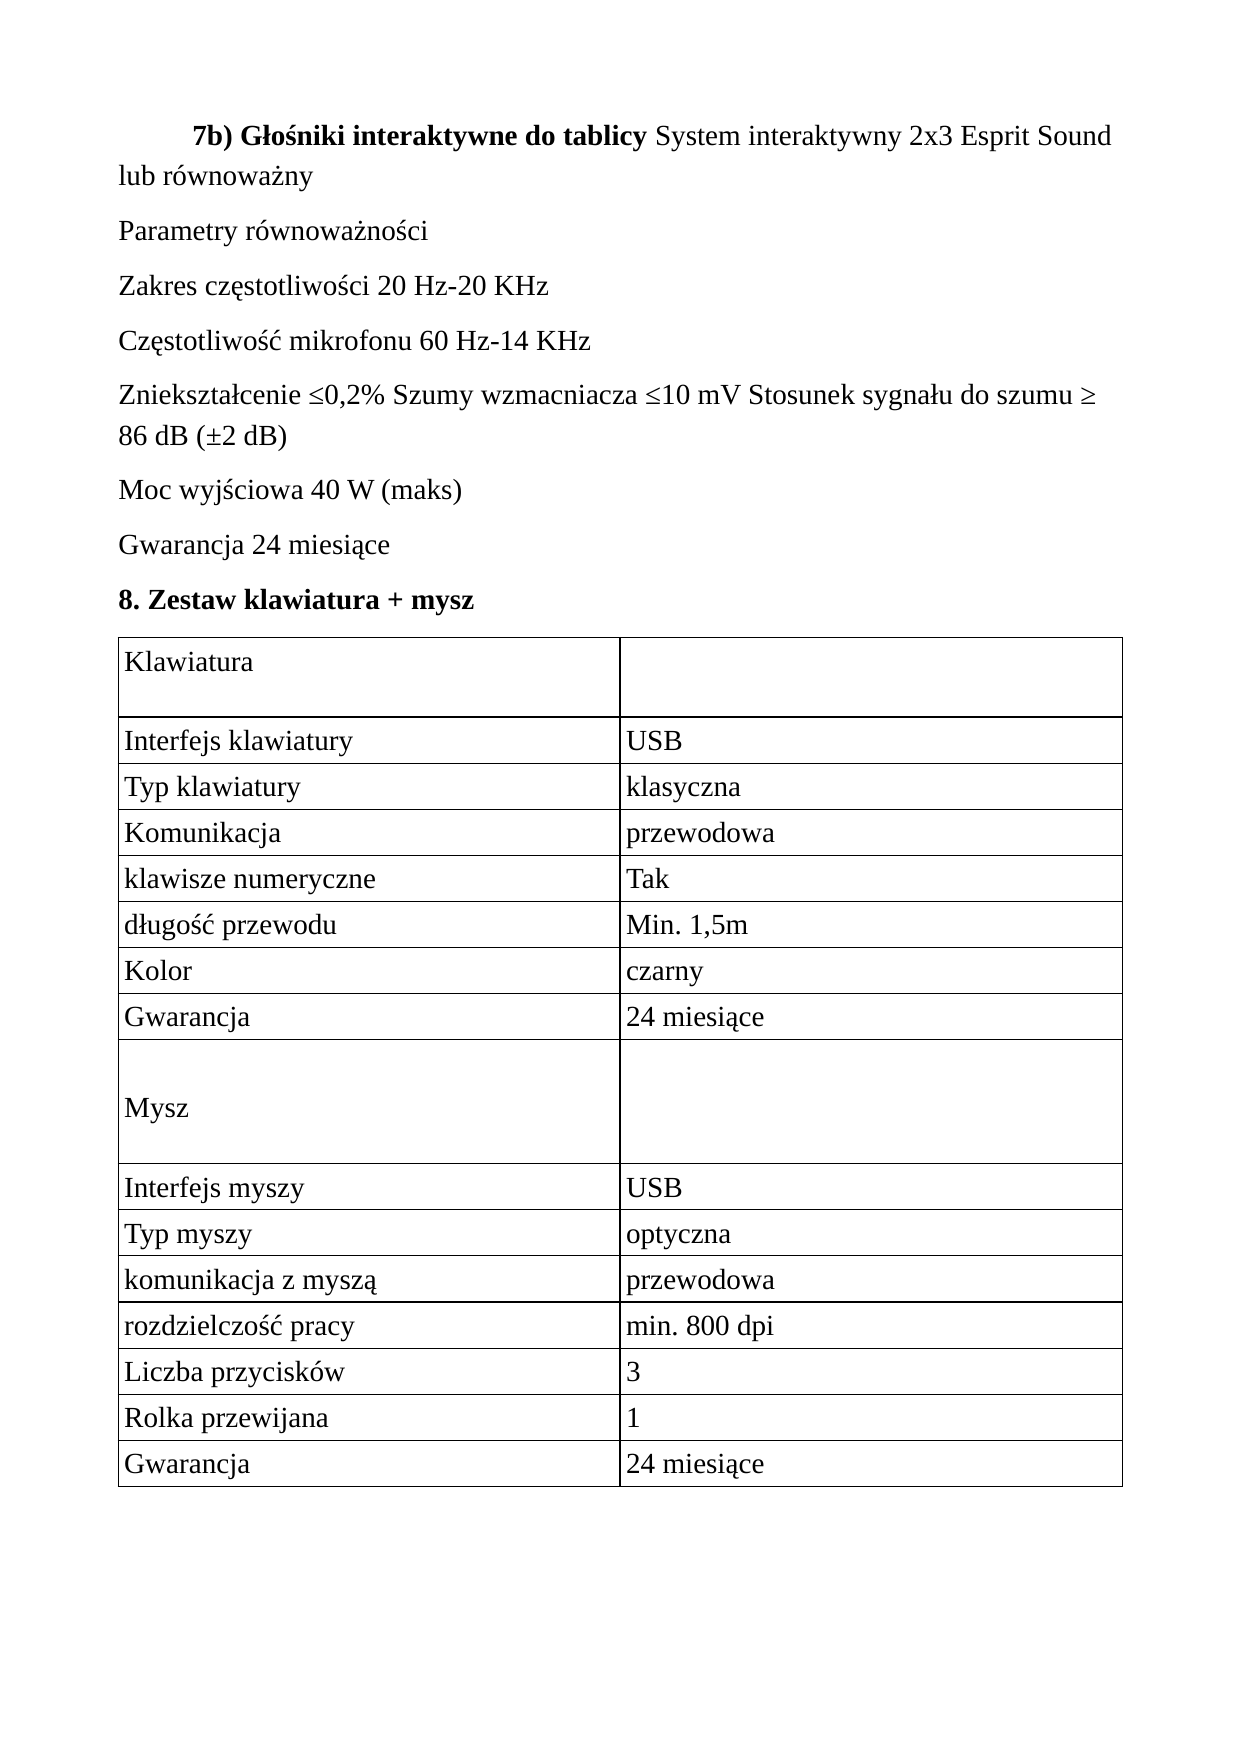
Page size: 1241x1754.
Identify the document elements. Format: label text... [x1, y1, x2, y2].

table_cell Kolor [119, 948, 619, 993]
table_cell długość przewodu [119, 902, 619, 947]
table_cell Komunikacja [119, 810, 619, 854]
text 7b) Głośniki interaktywne do tablicy System interaktywny 2x3 Esprit Sound lub równoważny [118, 118, 1122, 192]
text Moc wyjściowa 40 W (maks) [118, 472, 1122, 506]
table_cell [119, 1040, 619, 1085]
table_cell przewodowa [621, 810, 1122, 854]
table_cell [621, 1040, 1122, 1085]
table_cell Tak [621, 856, 1122, 901]
table_cell optyczna [621, 1210, 1122, 1255]
table_cell klasyczna [621, 764, 1122, 808]
table_header [621, 638, 1122, 716]
table_cell 24 miesiące [621, 1441, 1122, 1486]
table_cell [621, 1085, 1122, 1163]
text 8. Zestaw klawiatura + mysz [118, 582, 1122, 616]
table_cell Min. 1,5m [621, 902, 1122, 947]
table_cell Gwarancja [119, 994, 619, 1039]
table_cell Typ myszy [119, 1210, 619, 1255]
table_cell Mysz [119, 1085, 619, 1163]
text Częstotliwość mikrofonu 60 Hz-14 KHz [118, 323, 1122, 356]
text Zakres częstotliwości 20 Hz-20 KHz [118, 268, 1122, 301]
table_cell Liczba przycisków [119, 1349, 619, 1393]
table_header Klawiatura [119, 638, 619, 716]
table_cell Typ klawiatury [119, 764, 619, 808]
text Gwarancja 24 miesiące [118, 527, 1122, 561]
table_cell Gwarancja [119, 1441, 619, 1486]
table_cell USB [621, 1164, 1122, 1209]
table_cell komunikacja z myszą [119, 1256, 619, 1301]
table_cell 24 miesiące [621, 994, 1122, 1039]
table_cell przewodowa [621, 1256, 1122, 1301]
table_cell rozdzielczość pracy [119, 1303, 619, 1347]
table_cell Interfejs myszy [119, 1164, 619, 1209]
table_cell klawisze numeryczne [119, 856, 619, 901]
table_cell Rolka przewijana [119, 1395, 619, 1439]
table_cell 3 [621, 1349, 1122, 1393]
table_cell USB [621, 718, 1122, 762]
table_cell 1 [621, 1395, 1122, 1439]
table_cell Interfejs klawiatury [119, 718, 619, 762]
table_cell czarny [621, 948, 1122, 993]
text Zniekształcenie ≤0,2% Szumy wzmacniacza ≤10 mV Stosunek sygnału do szumu ≥ 86 dB (±2 dB) [118, 377, 1122, 451]
text Parametry równoważności [118, 213, 1122, 247]
table_cell min. 800 dpi [621, 1303, 1122, 1347]
